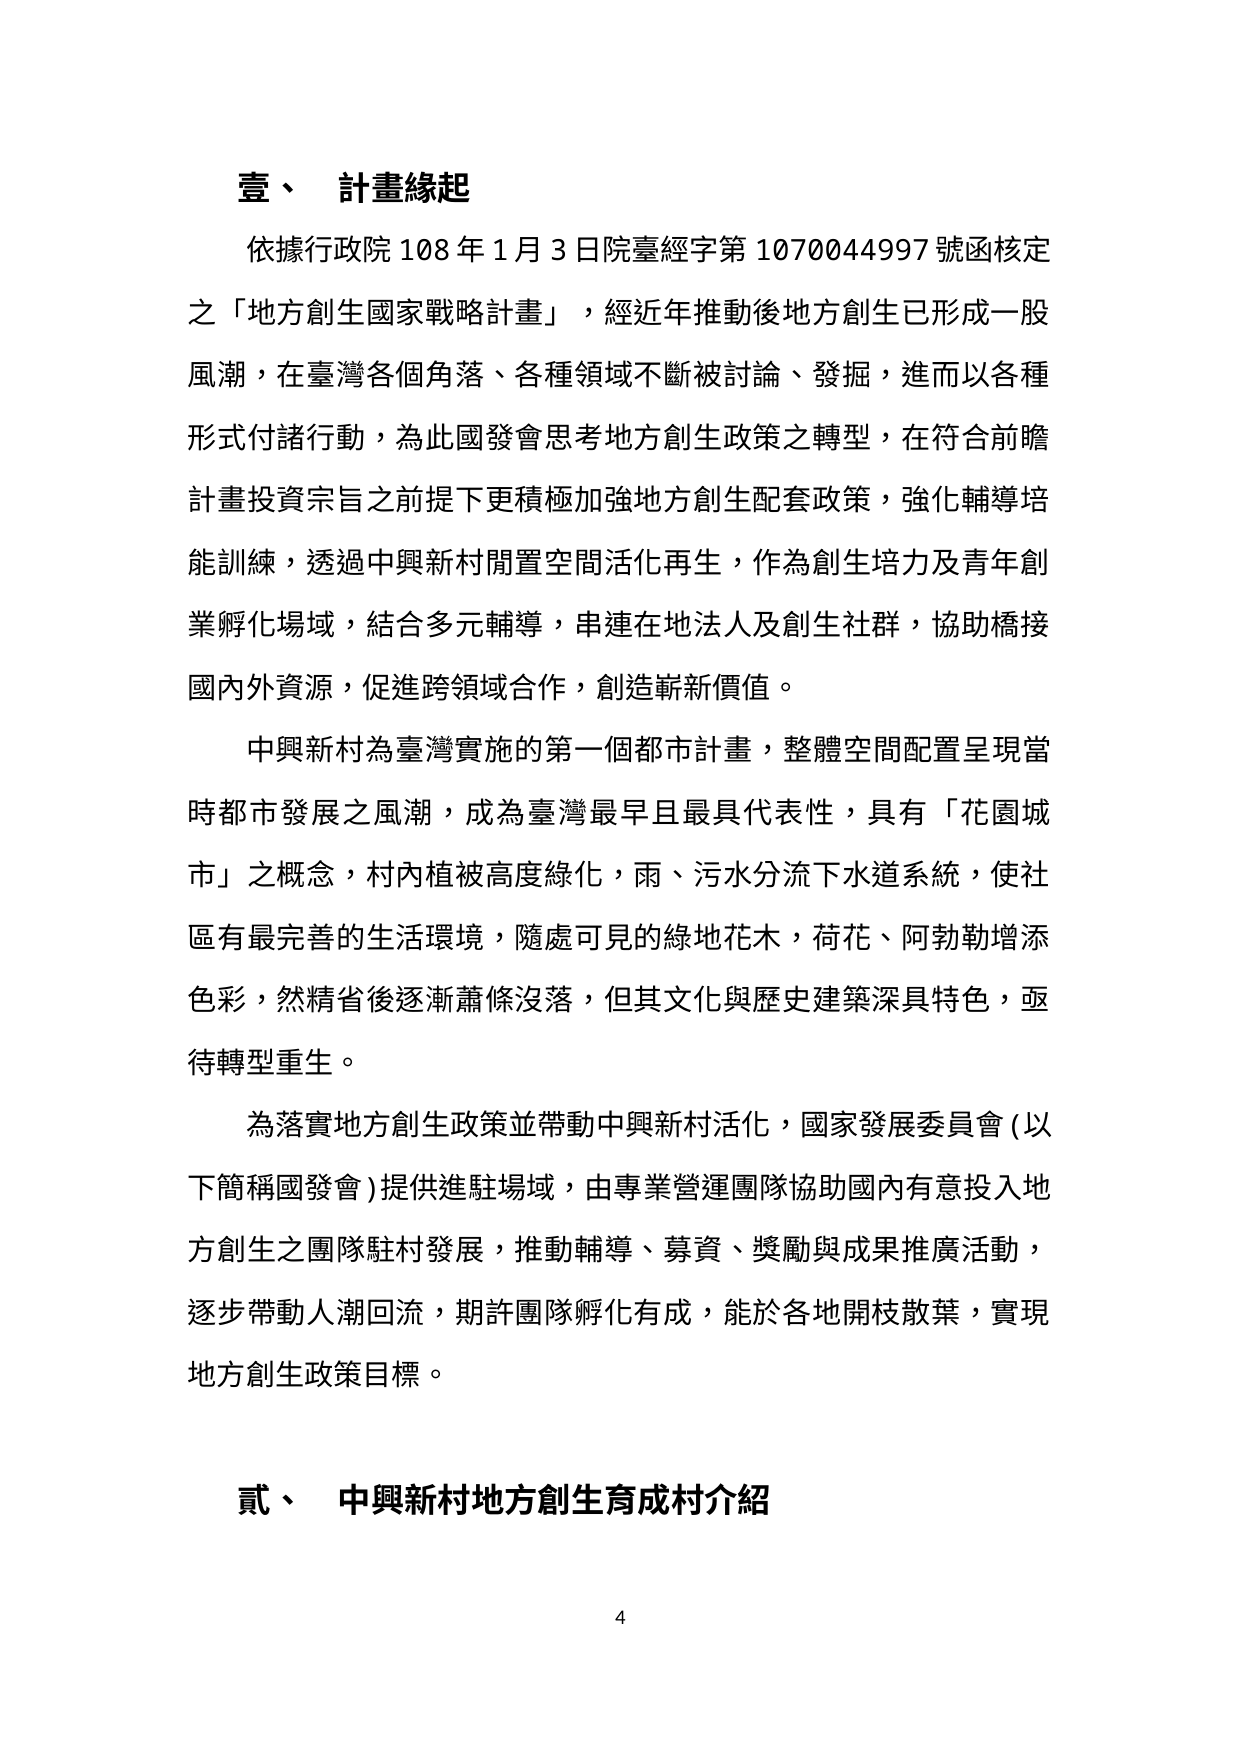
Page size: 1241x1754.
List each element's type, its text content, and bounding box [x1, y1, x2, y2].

list 中興新村地方創生育成村介紹 [237, 1456, 1053, 1519]
text 中興新村為臺灣實施的第一個都市計畫，整體空間配置呈現當時都市發展之風潮，成為臺灣最早且最具代表性，具有「花園城市」之概念，村內植被高度綠化，雨、污水分流下水道系統，使社區有最完善的生活環境，隨處可見的綠地花木，荷花、阿勃勒增添色彩，然精省後逐漸蕭條沒落，但其文化與歷史建築深具特色，亟待轉型重生。 [187, 706, 1053, 1081]
text 為落實地方創生政策並帶動中興新村活化，國家發展委員會(以下簡稱國發會)提供進駐場域，由專業營運團隊協助國內有意投入地方創生之團隊駐村發展，推動輔導、募資、獎勵與成果推廣活動，逐步帶動人潮回流，期許團隊孵化有成，能於各地開枝散葉，實現地方創生政策目標。 [187, 1081, 1053, 1394]
list 計畫緣起 [237, 144, 1053, 206]
text 依據行政院108年1月3日院臺經字第1070044997號函核定之「地方創生國家戰略計畫」，經近年推動後地方創生已形成一股風潮，在臺灣各個角落、各種領域不斷被討論、發掘，進而以各種形式付諸行動，為此國發會思考地方創生政策之轉型，在符合前瞻計畫投資宗旨之前提下更積極加強地方創生配套政策，強化輔導培能訓練，透過中興新村閒置空間活化再生，作為創生培力及青年創業孵化場域，結合多元輔導，串連在地法人及創生社群，協助橋接國內外資源，促進跨領域合作，創造嶄新價值。 [187, 206, 1053, 706]
